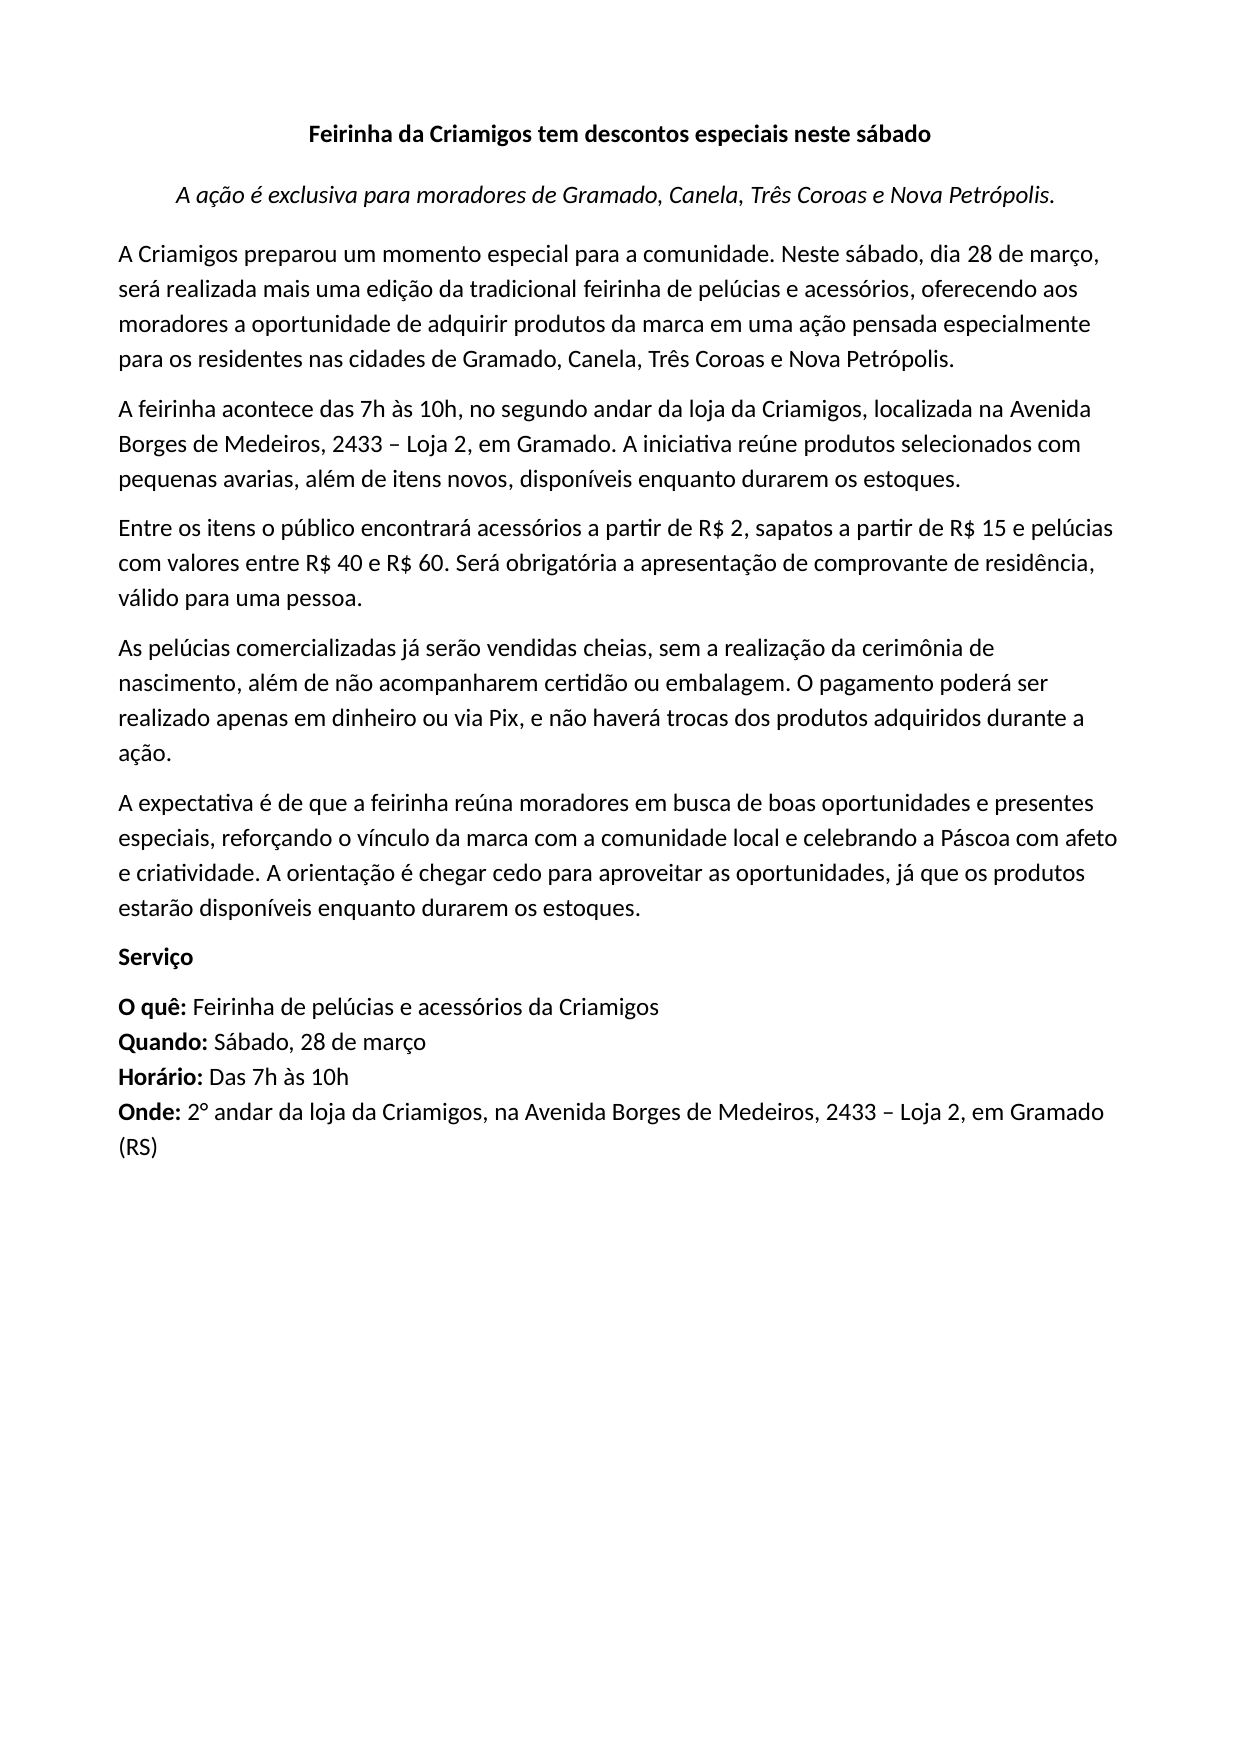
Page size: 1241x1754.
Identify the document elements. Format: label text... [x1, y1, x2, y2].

text A feirinha acontece das 7h às 10h, no segundo andar da loja da Criamigos, localizada na Avenida Borges de Medeiros, 2433 – Loja 2, em Gramado. A iniciativa reúne produtos selecionados com pequenas avarias, além de itens novos, disponíveis enquanto durarem os estoques. [118, 393, 1122, 493]
text Serviço [118, 941, 1122, 972]
text A ação é exclusiva para moradores de Gramado, Canela, Três Coroas e Nova Petrópolis. [118, 179, 1122, 210]
text Entre os itens o público encontrará acessórios a partir de R$ 2, sapatos a partir de R$ 15 e pelúcias com valores entre R$ 40 e R$ 60. Será obrigatória a apresentação de comprovante de residência, válido para uma pessoa. [118, 513, 1122, 613]
text O quê: Feirinha de pelúcias e acessórios da Criamigos Quando: Sábado, 28 de março Horário: Das 7h às 10h Onde: 2° andar da loja da Criamigos, na Avenida Borges de Medeiros, 2433 – Loja 2, em Gramado (RS) [118, 991, 1122, 1161]
text Feirinha da Criamigos tem descontos especiais neste sábado [118, 118, 1122, 149]
text A Criamigos preparou um momento especial para a comunidade. Neste sábado, dia 28 de março, será realizada mais uma edição da tradicional feirinha de pelúcias e acessórios, oferecendo aos moradores a oportunidade de adquirir produtos da marca em uma ação pensada especialmente para os residentes nas cidades de Gramado, Canela, Três Coroas e Nova Petrópolis. [118, 238, 1122, 374]
text A expectativa é de que a feirinha reúna moradores em busca de boas oportunidades e presentes especiais, reforçando o vínculo da marca com a comunidade local e celebrando a Páscoa com afeto e criatividade. A orientação é chegar cedo para aproveitar as oportunidades, já que os produtos estarão disponíveis enquanto durarem os estoques. [118, 787, 1122, 922]
text As pelúcias comercializadas já serão vendidas cheias, sem a realização da cerimônia de nascimento, além de não acompanharem certidão ou embalagem. O pagamento poderá ser realizado apenas em dinheiro ou via Pix, e não haverá trocas dos produtos adquiridos durante a ação. [118, 632, 1122, 768]
